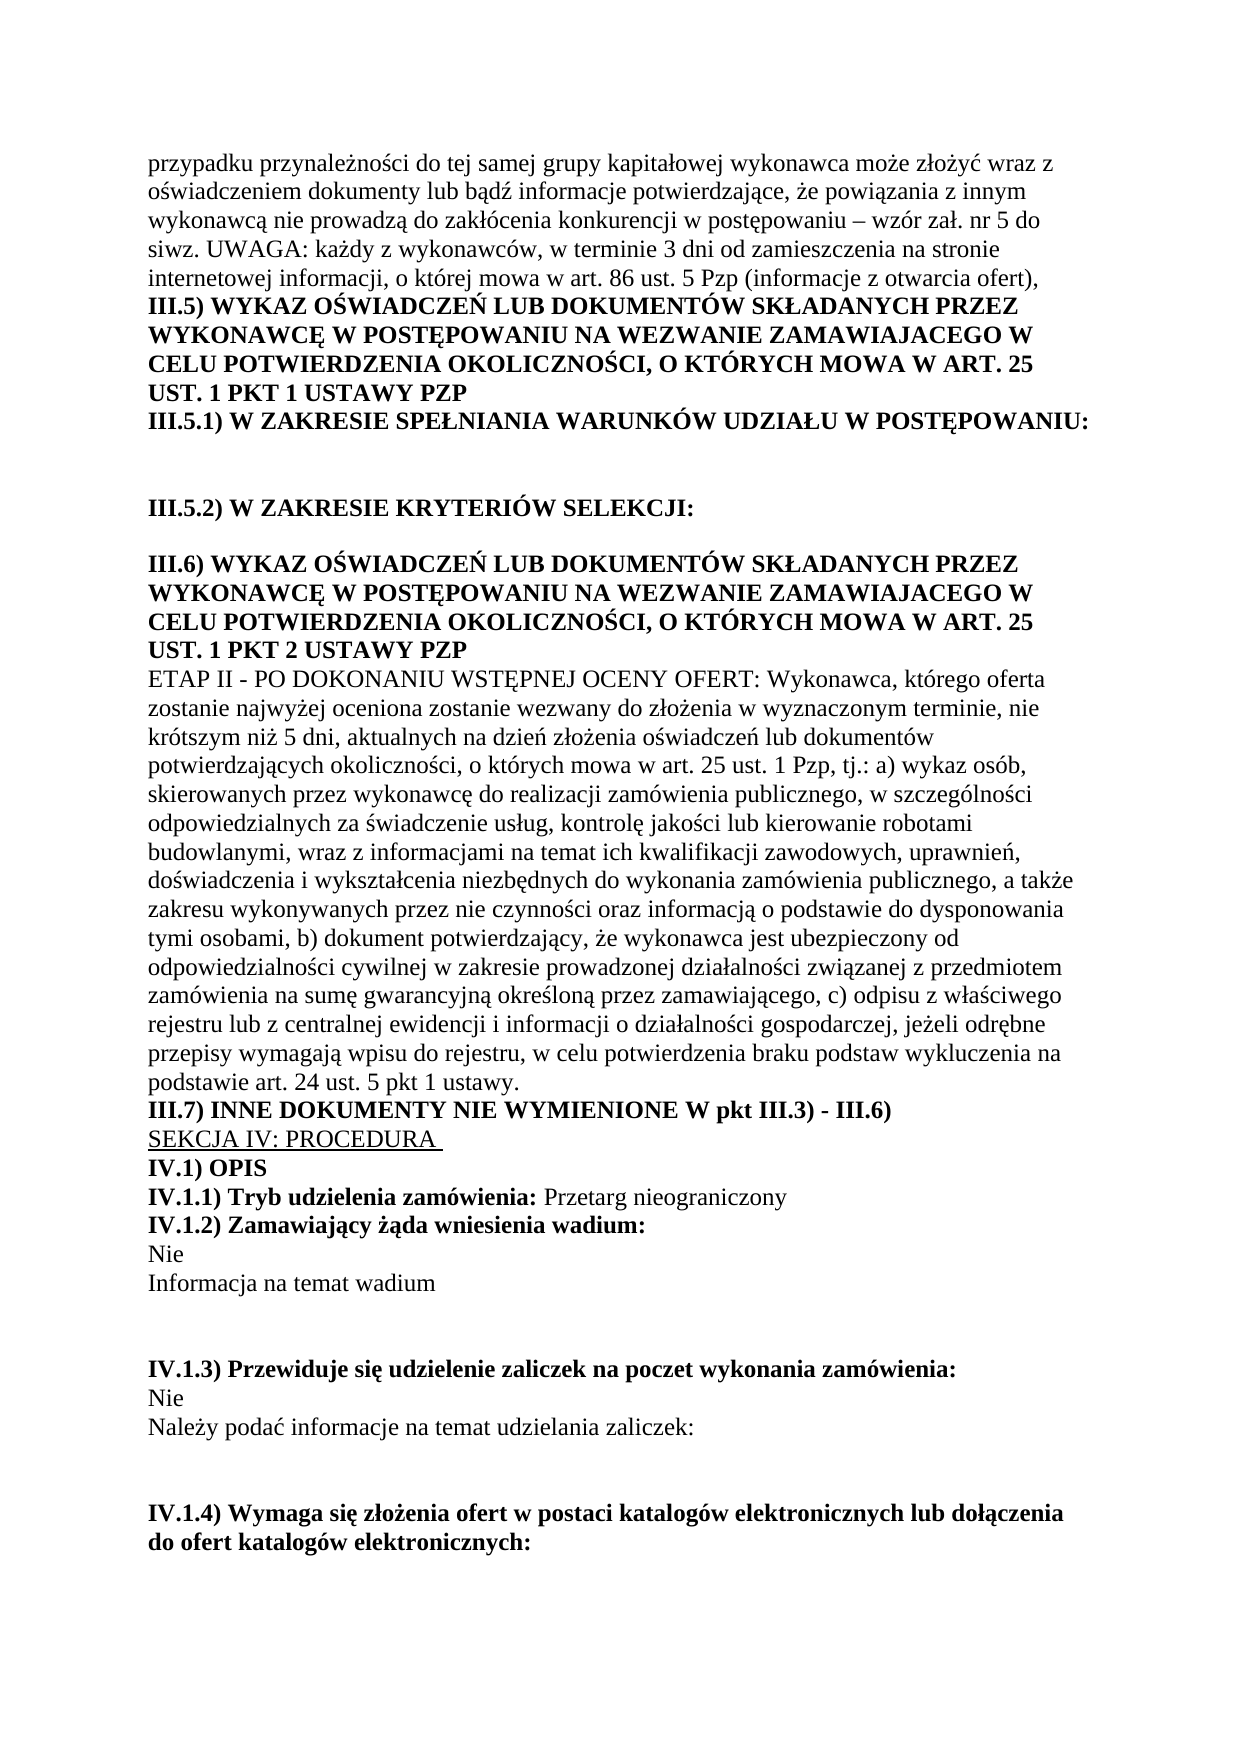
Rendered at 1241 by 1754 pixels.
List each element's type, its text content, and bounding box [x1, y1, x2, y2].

text SEKCJA IV: PROCEDURA [148, 1124, 1093, 1153]
text III.7) INNE DOKUMENTY NIE WYMIENIONE W pkt III.3) - III.6) [148, 1096, 1093, 1124]
text IV.1) OPIS IV.1.1) Tryb udzielenia zamówienia: Przetarg nieograniczony IV.1.2) Zamawiający żąda wniesienia wadium: [148, 1153, 1093, 1239]
text III.5.1) W ZAKRESIE SPEŁNIANIA WARUNKÓW UDZIAŁU W POSTĘPOWANIU: III.5.2) W ZAKRESIE KRYTERIÓW SELEKCJI: [148, 406, 1093, 549]
text Nie Informacja na temat wadium [148, 1239, 1093, 1326]
text przypadku przynależności do tej samej grupy kapitałowej wykonawca może złożyć wraz z oświadczeniem dokumenty lub bądź informacje potwierdzające, że powiązania z innym wykonawcą nie prowadzą do zakłócenia konkurencji w postępowaniu – wzór zał. nr 5 do siwz. UWAGA: każdy z wykonawców, w terminie 3 dni od zamieszczenia na stronie internetowej informacji, o której mowa w art. 86 ust. 5 Pzp (informacje z otwarcia ofert), [148, 148, 1093, 291]
text IV.1.4) Wymaga się złożenia ofert w postaci katalogów elektronicznych lub dołączenia do ofert katalogów elektronicznych: [148, 1469, 1093, 1556]
text III.5) WYKAZ OŚWIADCZEŃ LUB DOKUMENTÓW SKŁADANYCH PRZEZ WYKONAWCĘ W POSTĘPOWANIU NA WEZWANIE ZAMAWIAJACEGO W CELU POTWIERDZENIA OKOLICZNOŚCI, O KTÓRYCH MOWA W ART. 25 UST. 1 PKT 1 USTAWY PZP [148, 291, 1093, 406]
text Nie Należy podać informacje na temat udzielania zaliczek: [148, 1383, 1093, 1469]
text III.6) WYKAZ OŚWIADCZEŃ LUB DOKUMENTÓW SKŁADANYCH PRZEZ WYKONAWCĘ W POSTĘPOWANIU NA WEZWANIE ZAMAWIAJACEGO W CELU POTWIERDZENIA OKOLICZNOŚCI, O KTÓRYCH MOWA W ART. 25 UST. 1 PKT 2 USTAWY PZP [148, 549, 1093, 664]
text IV.1.3) Przewiduje się udzielenie zaliczek na poczet wykonania zamówienia: [148, 1326, 1093, 1383]
text ETAP II - PO DOKONANIU WSTĘPNEJ OCENY OFERT: Wykonawca, którego oferta zostanie najwyżej oceniona zostanie wezwany do złożenia w wyznaczonym terminie, nie krótszym niż 5 dni, aktualnych na dzień złożenia oświadczeń lub dokumentów potwierdzających okoliczności, o których mowa w art. 25 ust. 1 Pzp, tj.: a) wykaz osób, skierowanych przez wykonawcę do realizacji zamówienia publicznego, w szczególności odpowiedzialnych za świadczenie usług, kontrolę jakości lub kierowanie robotami budowlanymi, wraz z informacjami na temat ich kwalifikacji zawodowych, uprawnień, doświadczenia i wykształcenia niezbędnych do wykonania zamówienia publicznego, a także zakresu wykonywanych przez nie czynności oraz informacją o podstawie do dysponowania tymi osobami, b) dokument potwierdzający, że wykonawca jest ubezpieczony od odpowiedzialności cywilnej w zakresie prowadzonej działalności związanej z przedmiotem zamówienia na sumę gwarancyjną określoną przez zamawiającego, c) odpisu z właściwego rejestru lub z centralnej ewidencji i informacji o działalności gospodarczej, jeżeli odrębne przepisy wymagają wpisu do rejestru, w celu potwierdzenia braku podstaw wykluczenia na podstawie art. 24 ust. 5 pkt 1 ustawy. [148, 664, 1093, 1096]
